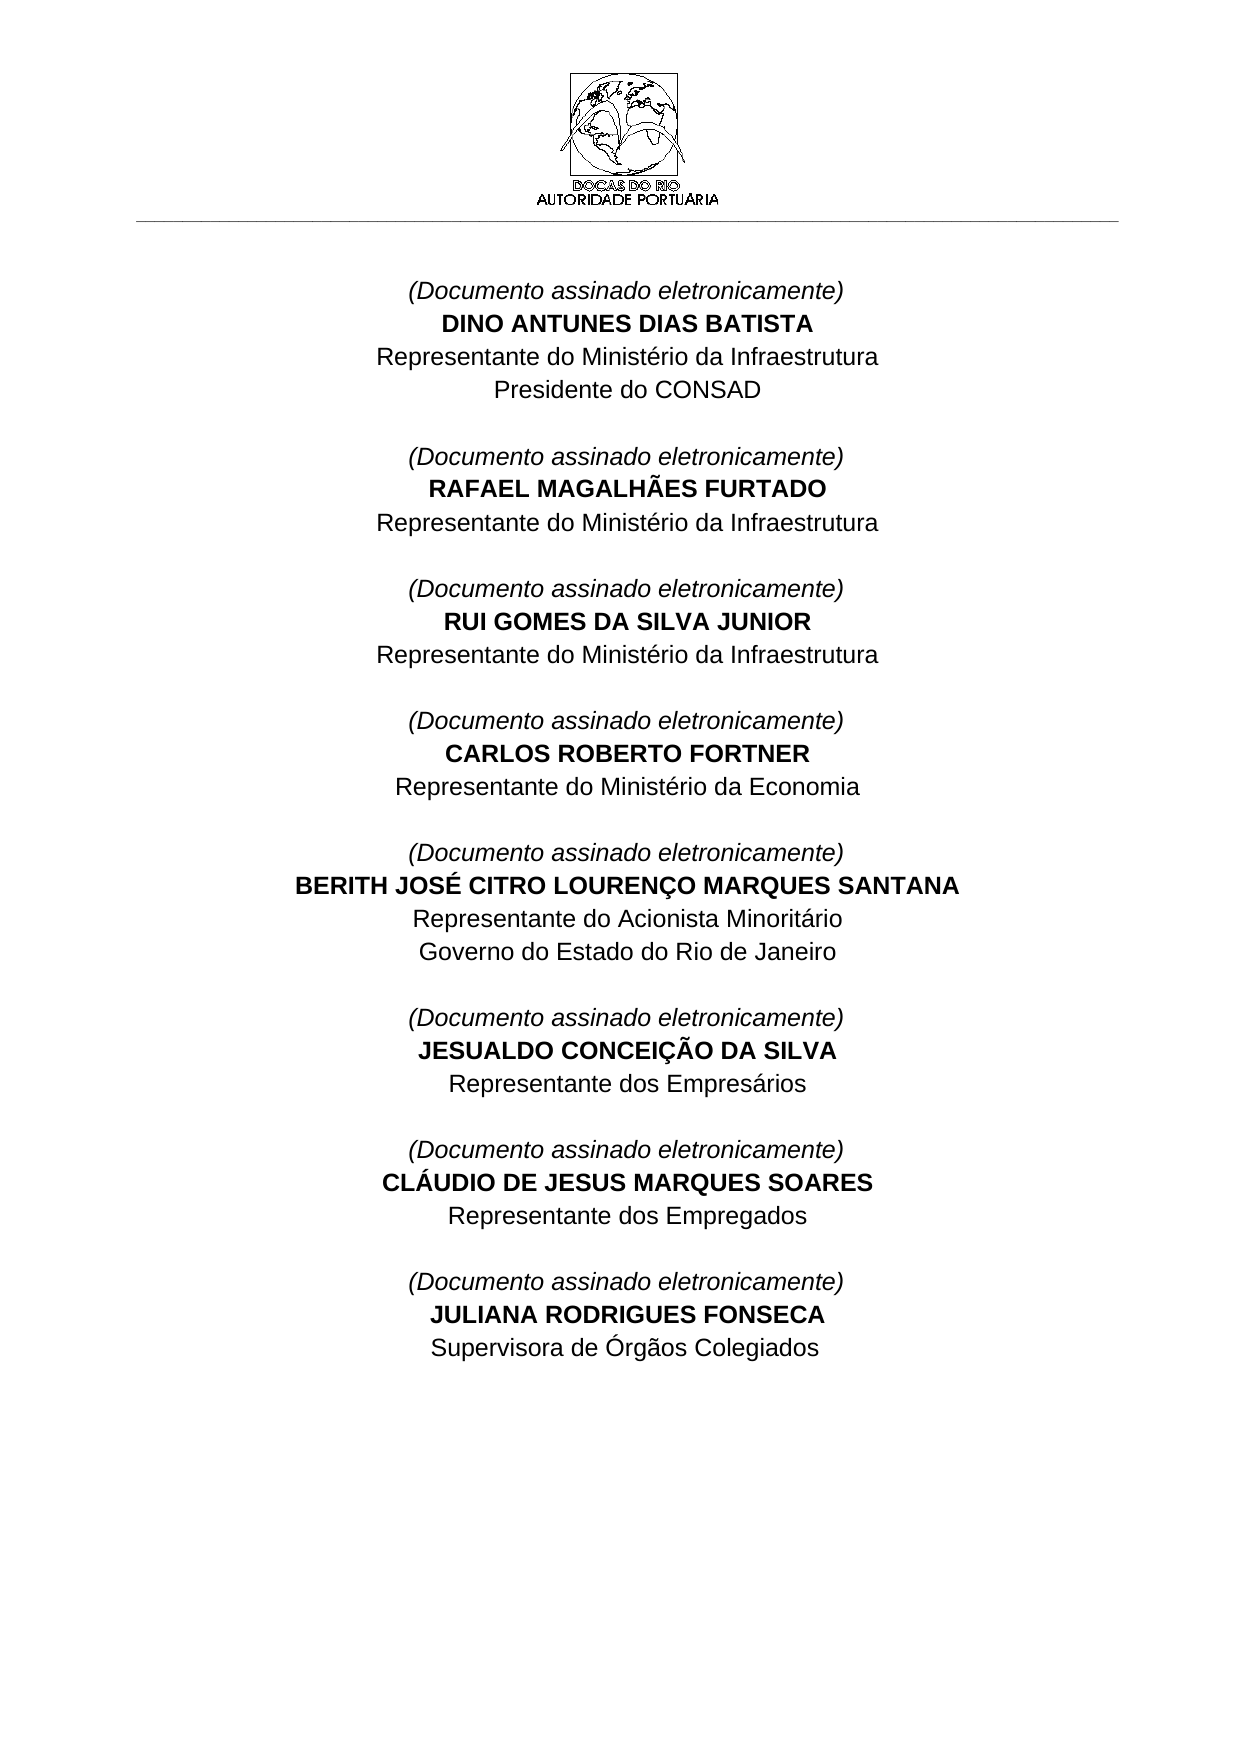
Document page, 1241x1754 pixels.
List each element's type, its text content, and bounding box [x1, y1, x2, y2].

text DINO ANTUNES DIAS BATISTA [133, 309, 1122, 338]
text (Documento assinado eletronicamente) [133, 838, 1122, 866]
text Representante do Acionista Minoritário [133, 904, 1122, 932]
text (Documento assinado eletronicamente) [133, 706, 1122, 734]
text Representante dos Empregados [133, 1201, 1122, 1230]
text Representante dos Empresários [133, 1069, 1122, 1098]
text (Documento assinado eletronicamente) [133, 1003, 1122, 1032]
text CARLOS ROBERTO FORTNER [133, 739, 1122, 767]
text BERITH JOSÉ CITRO LOURENÇO MARQUES SANTANA [133, 871, 1122, 899]
text Presidente do CONSAD [133, 375, 1122, 404]
text JULIANA RODRIGUES FONSECA [133, 1300, 1122, 1329]
text Supervisora de Órgãos Colegiados [133, 1333, 1117, 1362]
text Governo do Estado do Rio de Janeiro [133, 937, 1122, 966]
text (Documento assinado eletronicamente) [133, 276, 1122, 305]
text (Documento assinado eletronicamente) [133, 1135, 1122, 1164]
text (Documento assinado eletronicamente) [133, 1267, 1122, 1296]
text Representante do Ministério da Economia [133, 772, 1122, 800]
text CLÁUDIO DE JESUS MARQUES SOARES [133, 1168, 1122, 1197]
text Representante do Ministério da Infraestrutura [133, 639, 1122, 668]
text (Documento assinado eletronicamente) [133, 441, 1122, 470]
text (Documento assinado eletronicamente) [133, 573, 1122, 602]
text RUI GOMES DA SILVA JUNIOR [133, 607, 1122, 635]
text Representante do Ministério da Infraestrutura [133, 342, 1122, 371]
text Representante do Ministério da Infraestrutura [133, 507, 1122, 536]
text RAFAEL MAGALHÃES FURTADO [133, 474, 1122, 503]
text JESUALDO CONCEIÇÃO DA SILVA [133, 1036, 1122, 1064]
